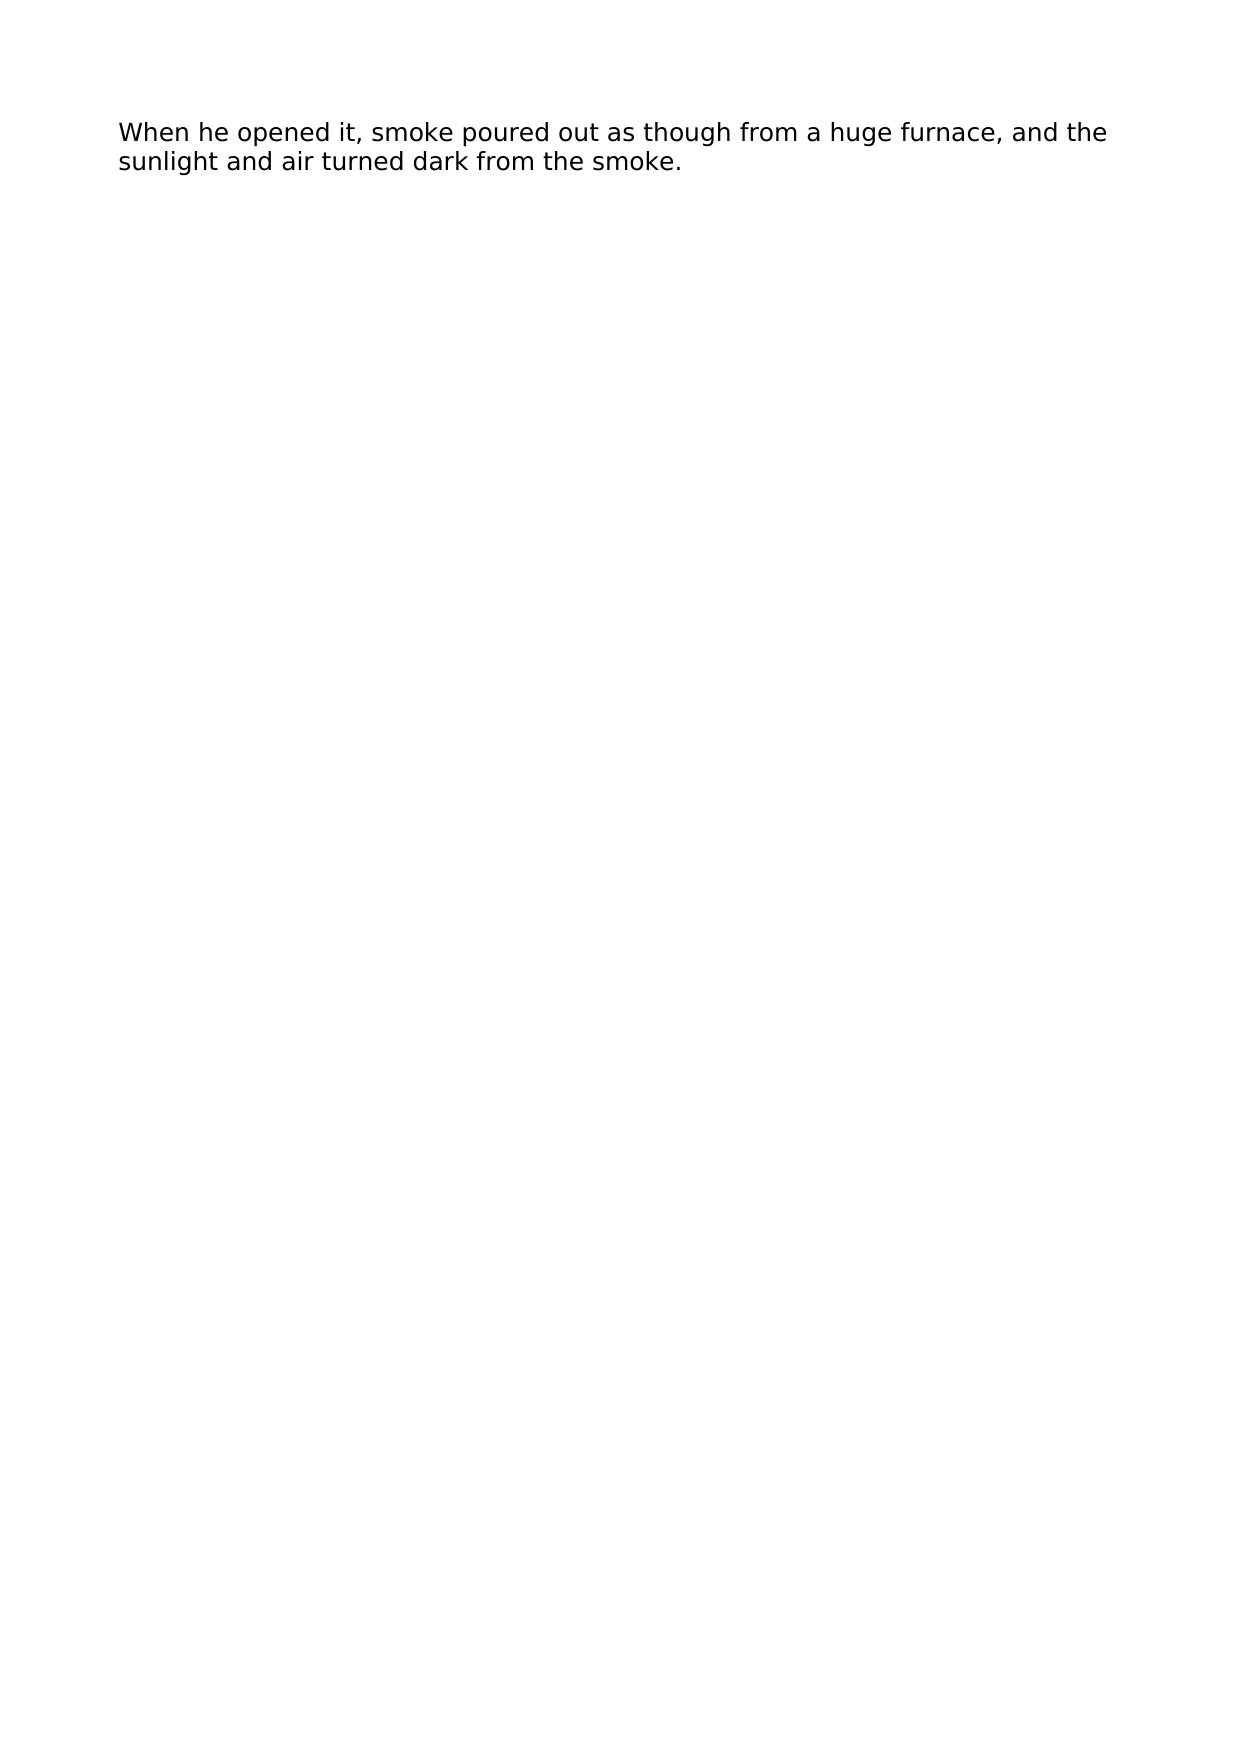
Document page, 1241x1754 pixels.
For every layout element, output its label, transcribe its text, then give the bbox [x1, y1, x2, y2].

text When he opened it, smoke poured out as though from a huge furnace, and the sunlight and air turned dark from the smoke. [118, 118, 1122, 176]
